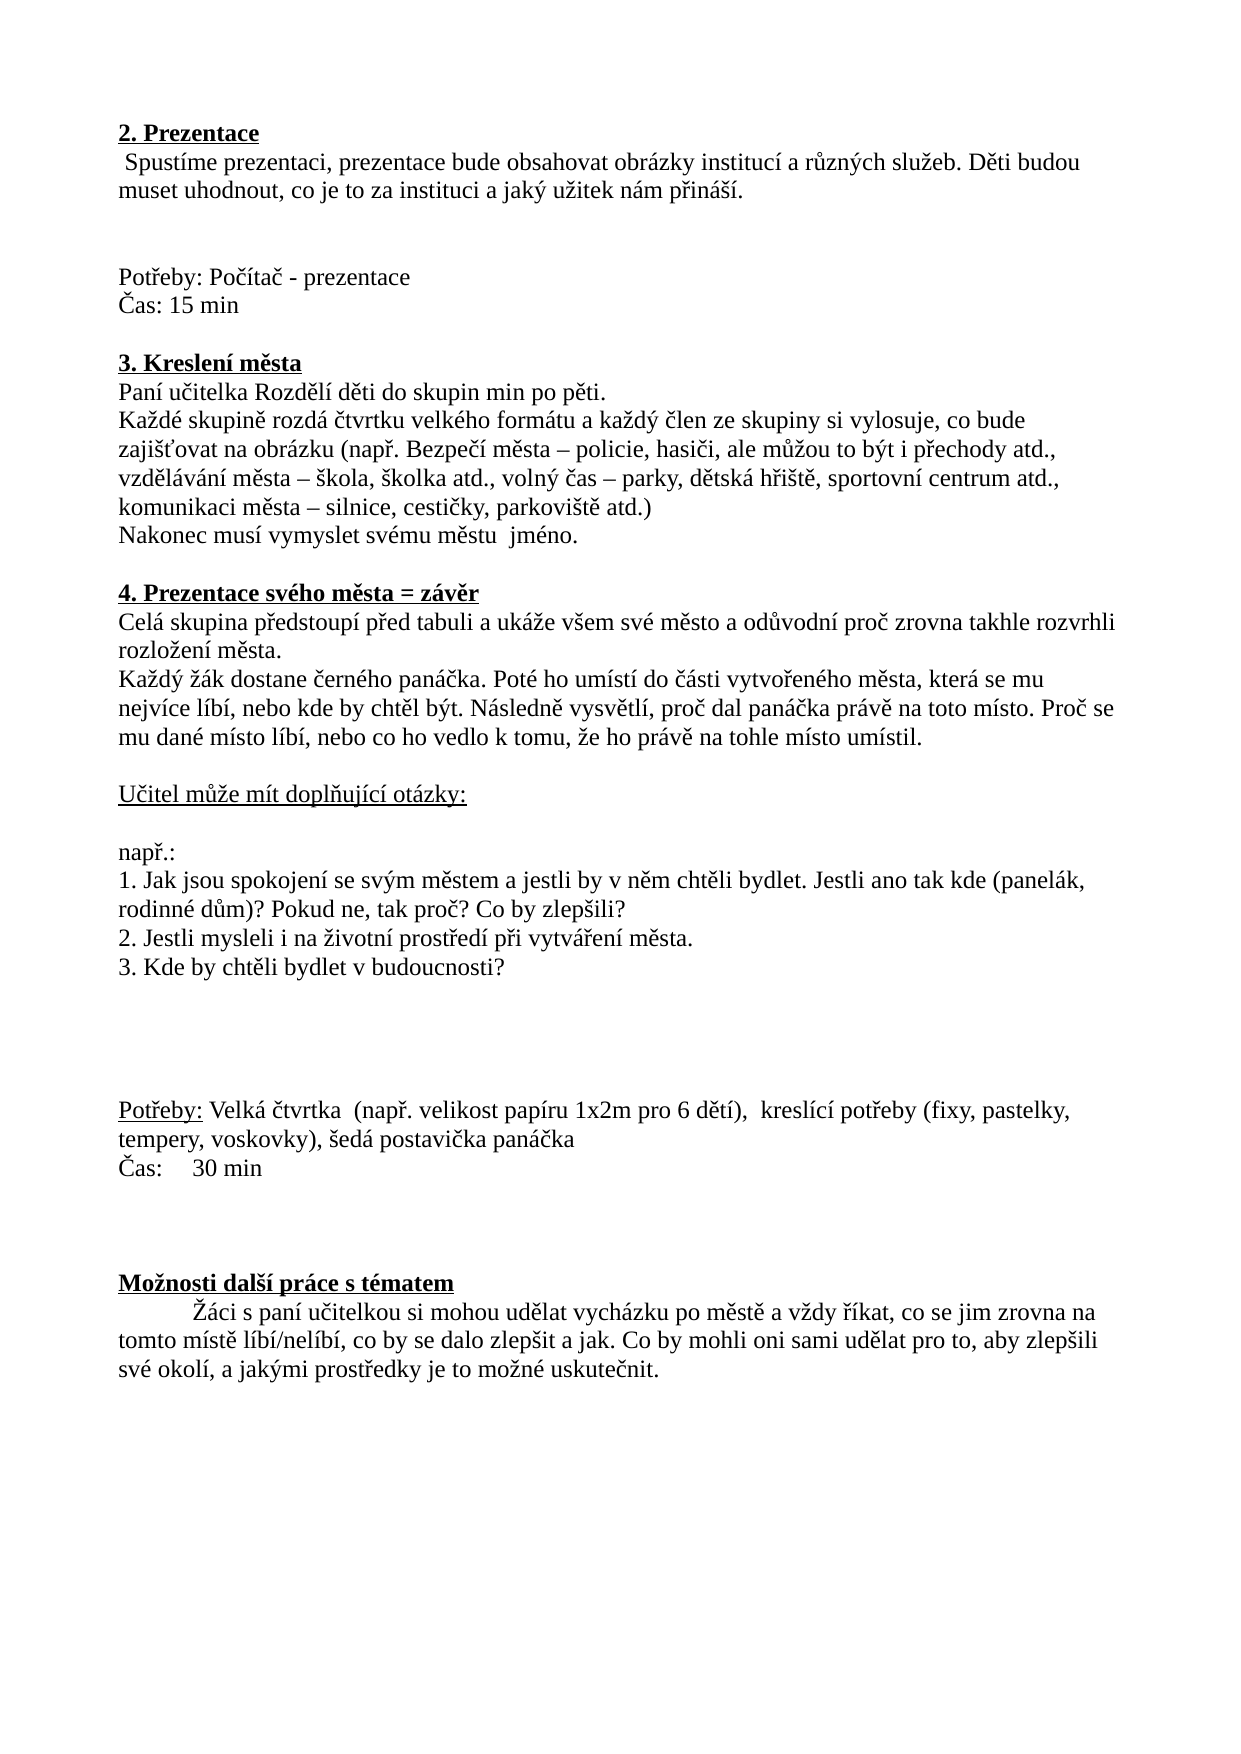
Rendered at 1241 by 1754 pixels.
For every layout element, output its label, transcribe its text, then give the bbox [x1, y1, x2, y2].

text Čas: 30 min [118, 1153, 1122, 1182]
text 3. Kreslení města [118, 348, 1122, 377]
text 3. Kde by chtěli bydlet v budoucnosti? [118, 952, 1122, 981]
text Potřeby: Počítač - prezentace [118, 262, 1122, 291]
text Celá skupina předstoupí před tabuli a ukáže všem své město a odůvodní proč zrovna takhle rozvrhli rozložení města. [118, 607, 1122, 664]
text Každý žák dostane černého panáčka. Poté ho umístí do části vytvořeného města, která se mu nejvíce líbí, nebo kde by chtěl být. Následně vysvětlí, proč dal panáčka právě na toto místo. Proč se mu dané místo líbí, nebo co ho vedlo k tomu, že ho právě na tohle místo umístil. [118, 664, 1122, 751]
text Žáci s paní učitelkou si mohou udělat vycházku po městě a vždy říkat, co se jim zrovna na tomto místě líbí/nelíbí, co by se dalo zlepšit a jak. Co by mohli oni sami udělat pro to, aby zlepšili své okolí, a jakými prostředky je to možné uskutečnit. [118, 1297, 1122, 1383]
text 2. Prezentace [118, 118, 1122, 147]
text Potřeby: Velká čtvrtka (např. velikost papíru 1x2m pro 6 dětí), kreslící potřeby (fixy, pastelky, tempery, voskovky), šedá postavička panáčka [118, 1096, 1122, 1153]
text Učitel může mít doplňující otázky: [118, 779, 1122, 808]
text 1. Jak jsou spokojení se svým městem a jestli by v něm chtěli bydlet. Jestli ano tak kde (panelák, rodinné dům)? Pokud ne, tak proč? Co by zlepšili? [118, 866, 1122, 923]
text Každé skupině rozdá čtvrtku velkého formátu a každý člen ze skupiny si vylosuje, co bude zajišťovat na obrázku (např. Bezpečí města – policie, hasiči, ale můžou to být i přechody atd., vzdělávání města – škola, školka atd., volný čas – parky, dětská hřiště, sportovní centrum atd., komunikaci města – silnice, cestičky, parkoviště atd.) [118, 406, 1122, 521]
text např.: [118, 837, 1122, 866]
text Nakonec musí vymyslet svému městu jméno. [118, 521, 1122, 549]
text Spustíme prezentaci, prezentace bude obsahovat obrázky institucí a různých služeb. Děti budou muset uhodnout, co je to za instituci a jaký užitek nám přináší. [118, 147, 1122, 204]
text Možnosti další práce s tématem [118, 1268, 1122, 1297]
text Čas: 15 min [118, 291, 1122, 319]
text 4. Prezentace svého města = závěr [118, 578, 1122, 607]
text Paní učitelka Rozdělí děti do skupin min po pěti. [118, 377, 1122, 406]
text 2. Jestli mysleli i na životní prostředí při vytváření města. [118, 923, 1122, 952]
